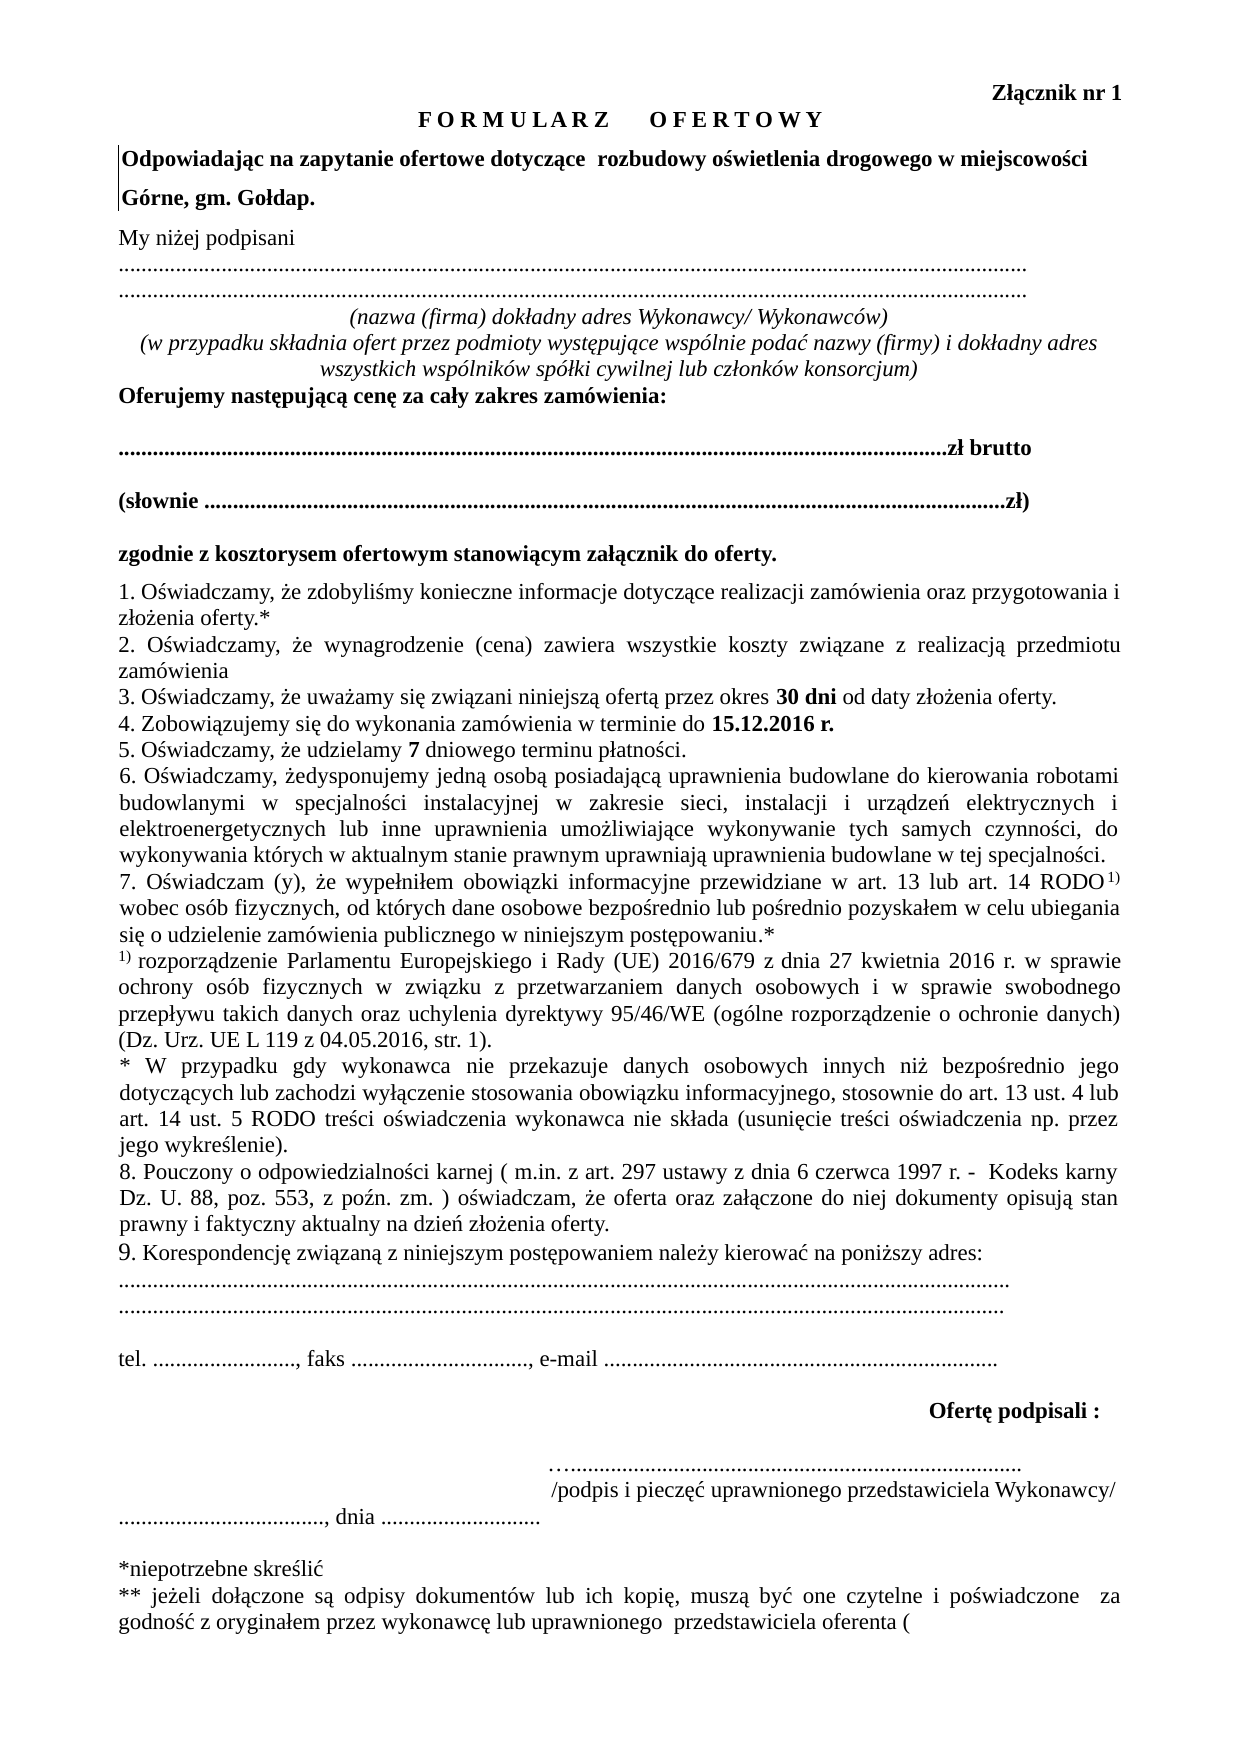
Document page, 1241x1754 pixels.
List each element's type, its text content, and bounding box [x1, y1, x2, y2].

text (nazwa (firma) dokładny adres Wykonawcy/ Wykonawców) [118, 303, 1122, 329]
text ........................................................................................................................................................... [118, 1292, 1122, 1318]
text zgodnie z kosztorysem ofertowym stanowiącym załącznik do oferty. [118, 540, 1122, 566]
text 5. Oświadczamy, że udzielamy 7 dniowego terminu płatności. [118, 736, 1122, 762]
text 7. Oświadczam (y), że wypełniłem obowiązki informacyjne przewidziane w art. 13 lub art. 14 RODO1) wobec osób fizycznych, od których dane osobowe bezpośrednio lub pośrednio pozyskałem w celu ubiegania się o udzielenie zamówienia publicznego w niniejszym postępowaniu.* [119, 868, 1120, 947]
text 1. Oświadczamy, że zdobyliśmy konieczne informacje dotyczące realizacji zamówienia oraz przygotowania i złożenia oferty.* [118, 578, 1122, 631]
text Ofertę podpisali : [118, 1397, 1122, 1450]
text .................................................................................................................................................zł brutto [118, 434, 1122, 461]
text ............................................................................................................................................................... [118, 276, 1122, 303]
text (słownie ............................................................................................................................................zł) [118, 487, 1122, 513]
text ............................................................................................................................................................... [118, 250, 1122, 276]
text …............................................................................... [118, 1450, 1122, 1476]
text tel. ........................., faks ..............................., e-mail ..................................................................... [118, 1345, 1122, 1371]
subtitle Odpowiadając na zapytanie ofertowe dotyczące rozbudowy oświetlenia drogowego w miejscowości Górne, gm. Gołdap. [119, 145, 1122, 211]
text 2. Oświadczamy, że wynagrodzenie (cena) zawiera wszystkie koszty związane z realizacją przedmiotu zamówienia [118, 631, 1122, 683]
text 4. Zobowiązujemy się do wykonania zamówienia w terminie do 15.12.2016 r. [118, 710, 1122, 736]
text Oferujemy następującą cenę za cały zakres zamówienia: [118, 382, 1122, 408]
text * W przypadku gdy wykonawca nie przekazuje danych osobowych innych niż bezpośrednio jego dotyczących lub zachodzi wyłączenie stosowania obowiązku informacyjnego, stosownie do art. 13 ust. 4 lub art. 14 ust. 5 RODO treści oświadczenia wykonawca nie składa (usunięcie treści oświadczenia np. przez jego wykreślenie). [119, 1052, 1120, 1158]
text 3. Oświadczamy, że uważamy się związani niniejszą ofertą przez okres 30 dni od daty złożenia oferty. [118, 683, 1122, 710]
text ** jeżeli dołączone są odpisy dokumentów lub ich kopię, muszą być one czytelne i poświadczone za godność z oryginałem przez wykonawcę lub uprawnionego przedstawiciela oferenta ( [118, 1582, 1122, 1634]
text *niepotrzebne skreślić [118, 1556, 1122, 1582]
text Złącznik nr 1 [118, 79, 1122, 106]
text ............................................................................................................................................................ [118, 1266, 1122, 1292]
text /podpis i pieczęć uprawnionego przedstawiciela Wykonawcy/ [118, 1476, 1122, 1503]
text 8. Pouczony o odpowiedzialności karnej ( m.in. z art. 297 ustawy z dnia 6 czerwca 1997 r. - Kodeks karny Dz. U. 88, poz. 553, z poźn. zm. ) oświadczam, że oferta oraz załączone do niej dokumenty opisują stan prawny i faktyczny aktualny na dzień złożenia oferty. [119, 1158, 1120, 1237]
text My niżej podpisani [118, 224, 1122, 250]
text 1) rozporządzenie Parlamentu Europejskiego i Rady (UE) 2016/679 z dnia 27 kwietnia 2016 r. w sprawie ochrony osób fizycznych w związku z przetwarzaniem danych osobowych i w sprawie swobodnego przepływu takich danych oraz uchylenia dyrektywy 95/46/WE (ogólne rozporządzenie o ochronie danych) (Dz. Urz. UE L 119 z 04.05.2016, str. 1). [118, 947, 1122, 1052]
text 6. Oświadczamy, żedysponujemy jedną osobą posiadającą uprawnienia budowlane do kierowania robotami budowlanymi w specjalności instalacyjnej w zakresie sieci, instalacji i urządzeń elektrycznych i elektroenergetycznych lub inne uprawnienia umożliwiające wykonywanie tych samych czynności, do wykonywania których w aktualnym stanie prawnym uprawniają uprawnienia budowlane w tej specjalności. [119, 762, 1120, 868]
subtitle F O R M U L A R Z O F E R T O W Y [118, 106, 1122, 132]
text 9. Korespondencję związaną z niniejszym postępowaniem należy kierować na poniższy adres: [118, 1237, 1122, 1266]
text ...................................., dnia ............................ [118, 1503, 1122, 1529]
text (w przypadku składnia ofert przez podmioty występujące wspólnie podać nazwy (firmy) i dokładny adres wszystkich wspólników spółki cywilnej lub członków konsorcjum) [118, 329, 1122, 382]
